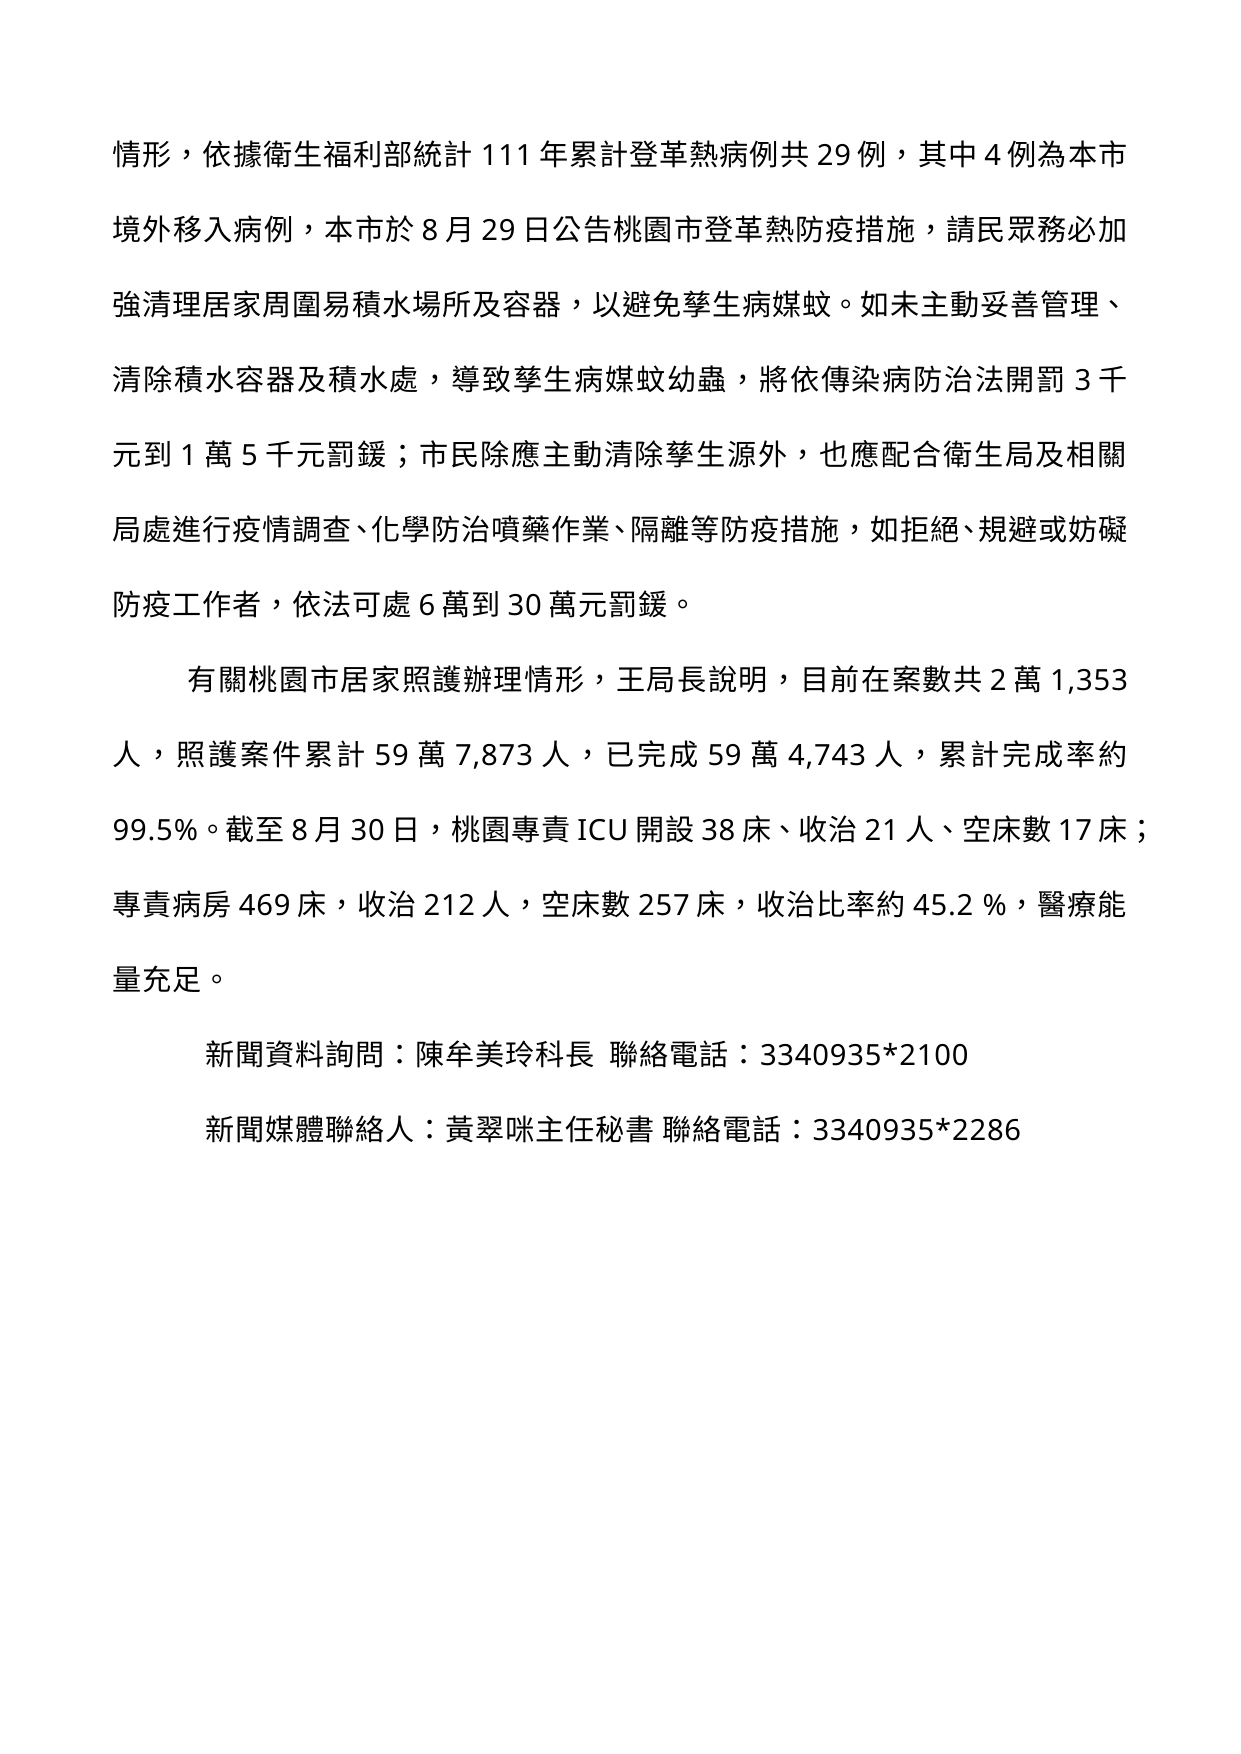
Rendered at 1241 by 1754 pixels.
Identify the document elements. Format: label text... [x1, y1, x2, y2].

text 新聞媒體聯絡人：黃翠咪主任秘書 聯絡電話：3340935*2286 [112, 1091, 1128, 1166]
text 情形，依據衛生福利部統計111年累計登革熱病例共29例，其中4例為本市境外移入病例，本市於8月29日公告桃園市登革熱防疫措施，請民眾務必加強清理居家周圍易積水場所及容器，以避免孳生病媒蚊。如未主動妥善管理、清除積水容器及積水處，導致孳生病媒蚊幼蟲，將依傳染病防治法開罰3千元到1萬5千元罰鍰；市民除應主動清除孳生源外，也應配合衛生局及相關局處進行疫情調查、化學防治噴藥作業、隔離等防疫措施，如拒絕、規避或妨礙防疫工作者，依法可處6萬到30萬元罰鍰。 [112, 116, 1128, 641]
text 有關桃園市居家照護辦理情形，王局長說明，目前在案數共2萬1,353人，照護案件累計59萬7,873人，已完成59萬4,743人，累計完成率約99.5%。截至8月30日，桃園專責ICU開設38床、收治21人、空床數17床；專責病房469床，收治212人，空床數257床，收治比率約45.2 %，醫療能量充足。 [112, 641, 1128, 1016]
text 新聞資料詢問：陳牟美玲科長 聯絡電話：3340935*2100 [112, 1016, 1128, 1091]
